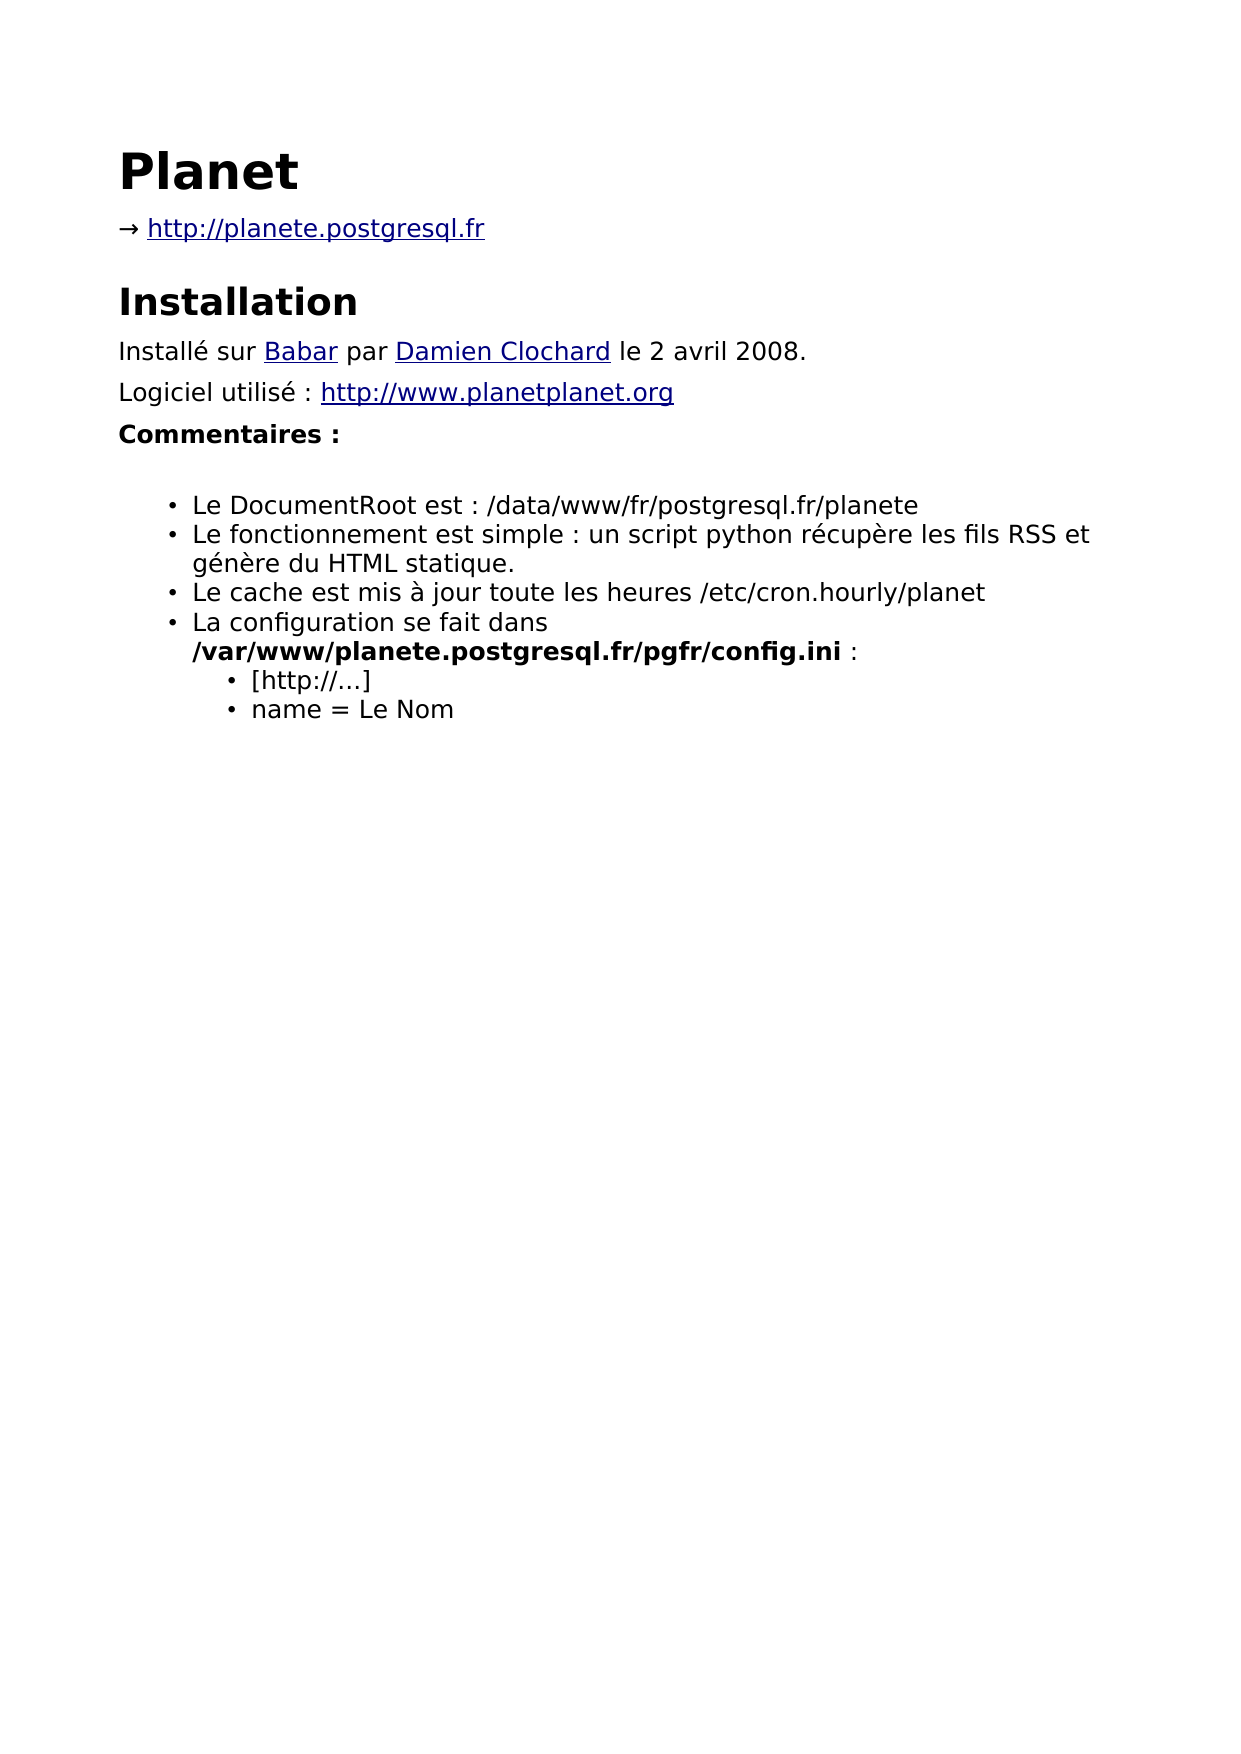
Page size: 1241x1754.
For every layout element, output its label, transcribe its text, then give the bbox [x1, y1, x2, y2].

subtitle Planet [118, 143, 1122, 201]
subtitle Installation [118, 281, 1122, 324]
list La configuration se fait dans /var/www/planete.postgresql.fr/pgfr/config.ini : [177, 608, 1122, 666]
text Commentaires : [118, 420, 1122, 449]
list Le cache est mis à jour toute les heures /etc/cron.hourly/planet [177, 579, 1122, 608]
text Installé sur Babar par Damien Clochard le 2 avril 2008. [118, 337, 1122, 366]
list Le fonctionnement est simple : un script python récupère les fils RSS et génère du HTML statique. [177, 520, 1122, 579]
text Logiciel utilisé : http://www.planetplanet.org [118, 378, 1122, 407]
list name = Le Nom [236, 695, 1122, 724]
list Le DocumentRoot est : /data/www/fr/postgresql.fr/planete [177, 491, 1122, 520]
list [http://...] [236, 666, 1122, 695]
text → http://planete.postgresql.fr [118, 214, 1122, 243]
